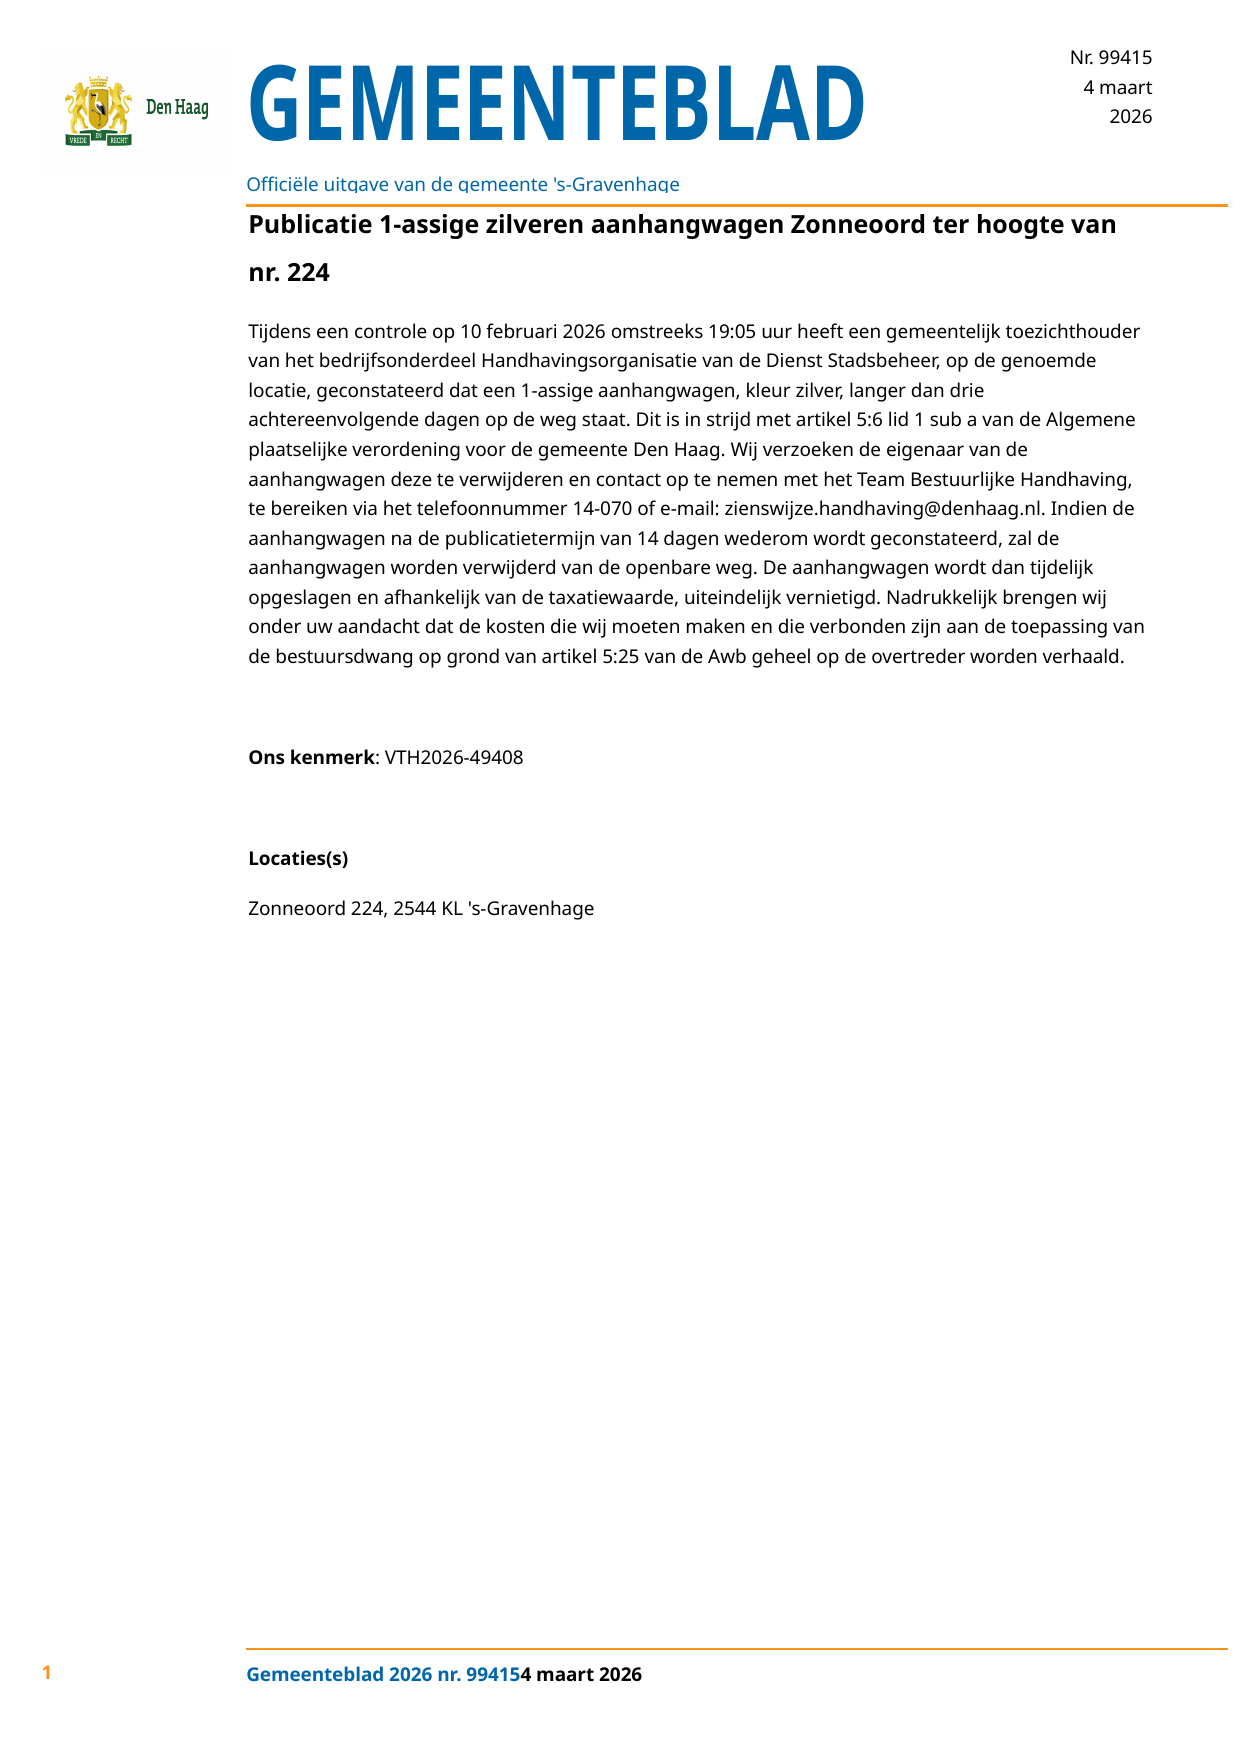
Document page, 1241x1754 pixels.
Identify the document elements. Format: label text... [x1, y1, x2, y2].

text Zonneoord 224, 2544 KL 's-Gravenhage [248, 895, 1152, 921]
text Tijdens een controle op 10 februari 2026 omstreeks 19:05 uur heeft een gemeentelijk toezichthouder van het bedrijfsonderdeel Handhavingsorganisatie van de Dienst Stadsbeheer, op de genoemde locatie, geconstateerd dat een 1-assige aanhangwagen, kleur zilver, langer dan drie achtereenvolgende dagen op de weg staat. Dit is in strijd met artikel 5:6 lid 1 sub a van de Algemene plaatselijke verordening voor de gemeente Den Haag. Wij verzoeken de eigenaar van de aanhangwagen deze te verwijderen en contact op te nemen met het Team Bestuurlijke Handhaving, te bereiken via het telefoonnummer 14-070 of e-mail: zienswijze.handhaving@denhaag.nl. Indien de aanhangwagen na de publicatietermijn van 14 dagen wederom wordt geconstateerd, zal de aanhangwagen worden verwijderd van de openbare weg. De aanhangwagen wordt dan tijdelijk opgeslagen en afhankelijk van de taxatiewaarde, uiteindelijk vernietigd. Nadrukkelijk brengen wij onder uw aandacht dat de kosten die wij moeten maken en die verbonden zijn aan de toepassing van de bestuursdwang op grond van artikel 5:25 van de Awb geheel op de overtreder worden verhaald. [248, 318, 1152, 669]
picture [41, 47, 231, 172]
text Locaties(s) [248, 845, 1152, 871]
text Publicatie 1-assige zilveren aanhangwagen Zonneoord ter hoogte van nr. 224 [248, 207, 1152, 288]
text Ons kenmerk: VTH2026-49408 [248, 744, 1152, 770]
